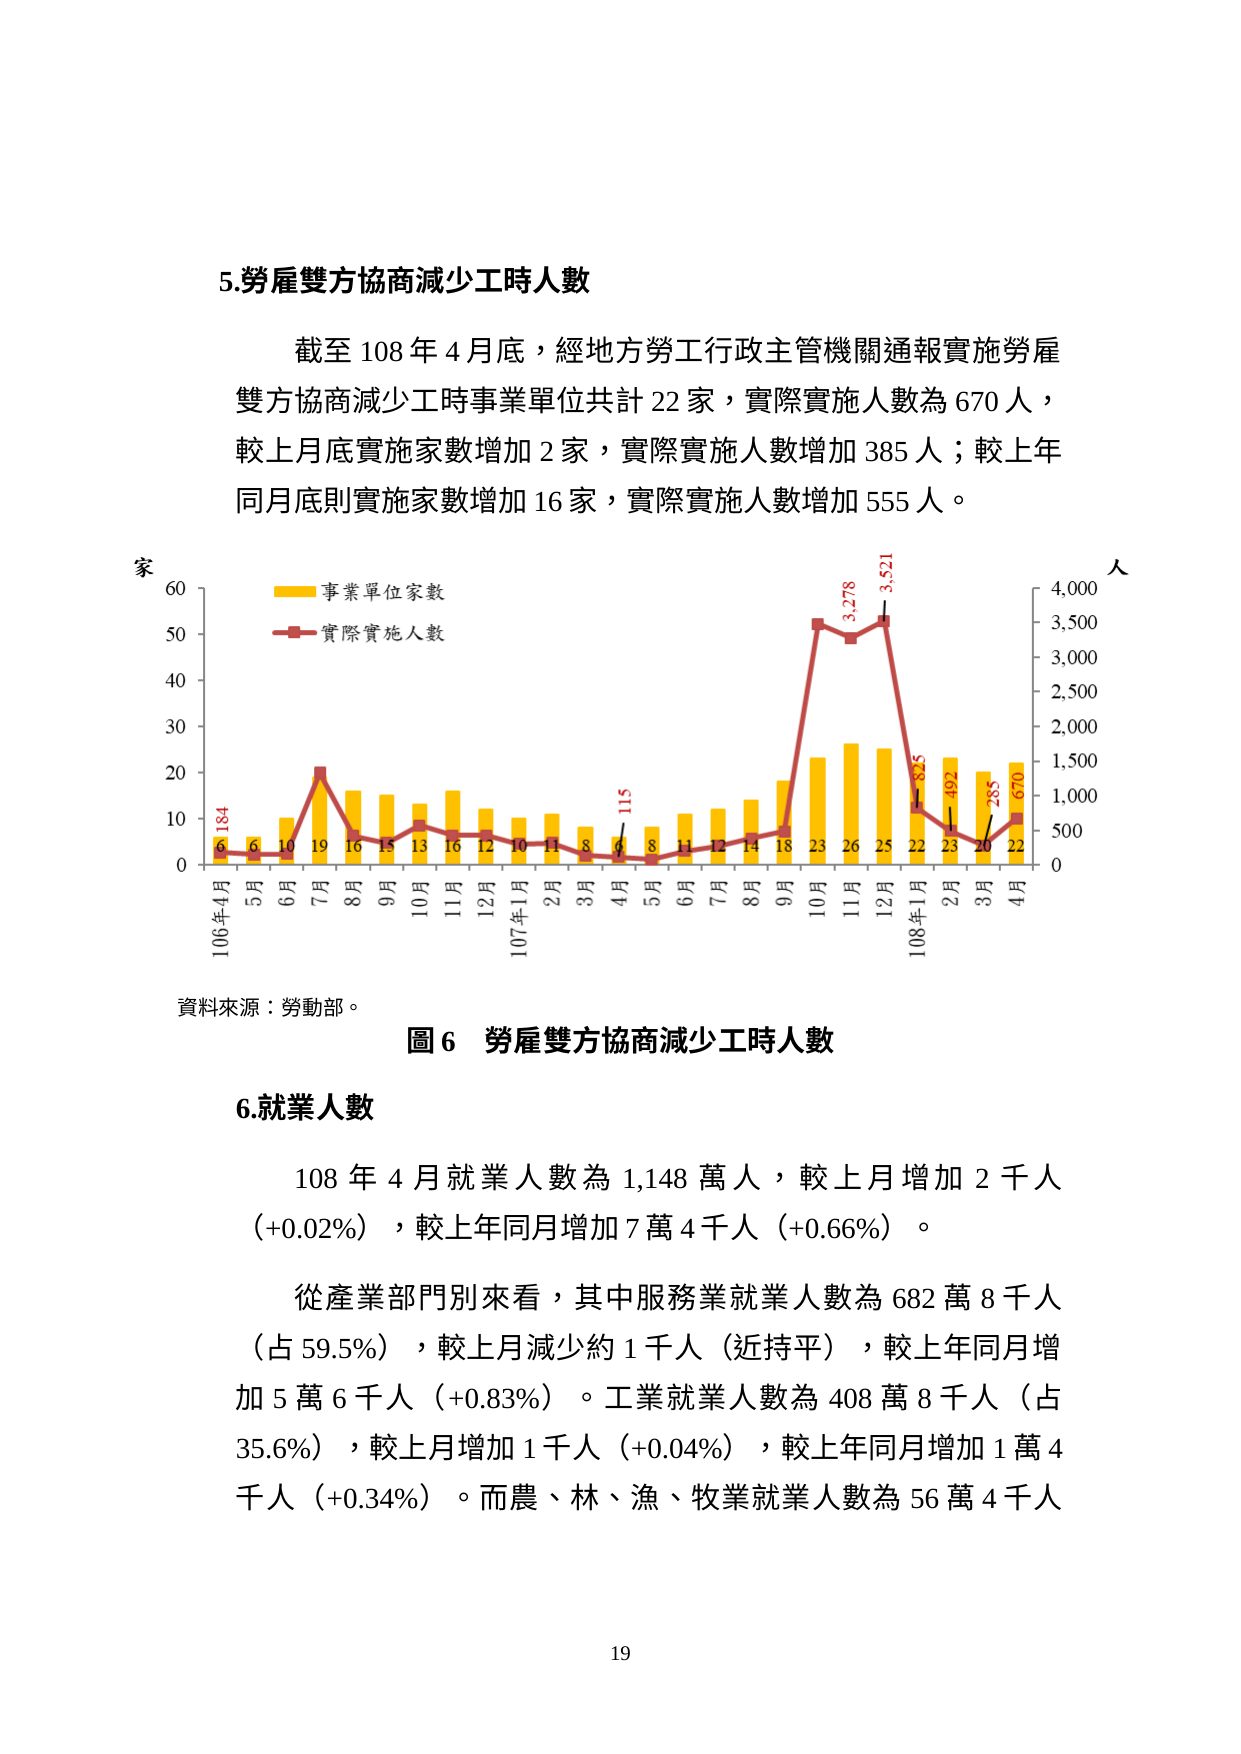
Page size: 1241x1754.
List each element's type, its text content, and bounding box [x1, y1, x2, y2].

text 108年4月就業人數為1,148萬人，較上月增加2千人（+0.02%），較上年同月增加7萬4千人（+0.66%）。 [236, 1148, 1063, 1248]
subtitle 5.勞雇雙方協商減少工時人數 [177, 252, 1063, 302]
text 截至108年4月底，經地方勞工行政主管機關通報實施勞雇雙方協商減少工時事業單位共計22家，實際實施人數為670人，較上月底實施家數增加2家，實際實施人數增加385人；較上年同月底則實施家數增加16家，實際實施人數增加555人。 [236, 321, 1063, 521]
text 從產業部門別來看，其中服務業就業人數為682萬8千人（占59.5%），較上月減少約1千人（近持平），較上年同月增加5萬6千人（+0.83%）。工業就業人數為408萬8千人（占35.6%），較上月增加1千人（+0.04%），較上年同月增加1萬4千人（+0.34%）。而農、林、漁、牧業就業人數為56萬4千人 [236, 1268, 1063, 1518]
subtitle 6.就業人數 [236, 1079, 1063, 1129]
text 資料來源：勞動部。 [118, 992, 1063, 1021]
text 圖6 勞雇雙方協商減少工時人數 [177, 1021, 1063, 1059]
picture [118, 541, 1146, 992]
